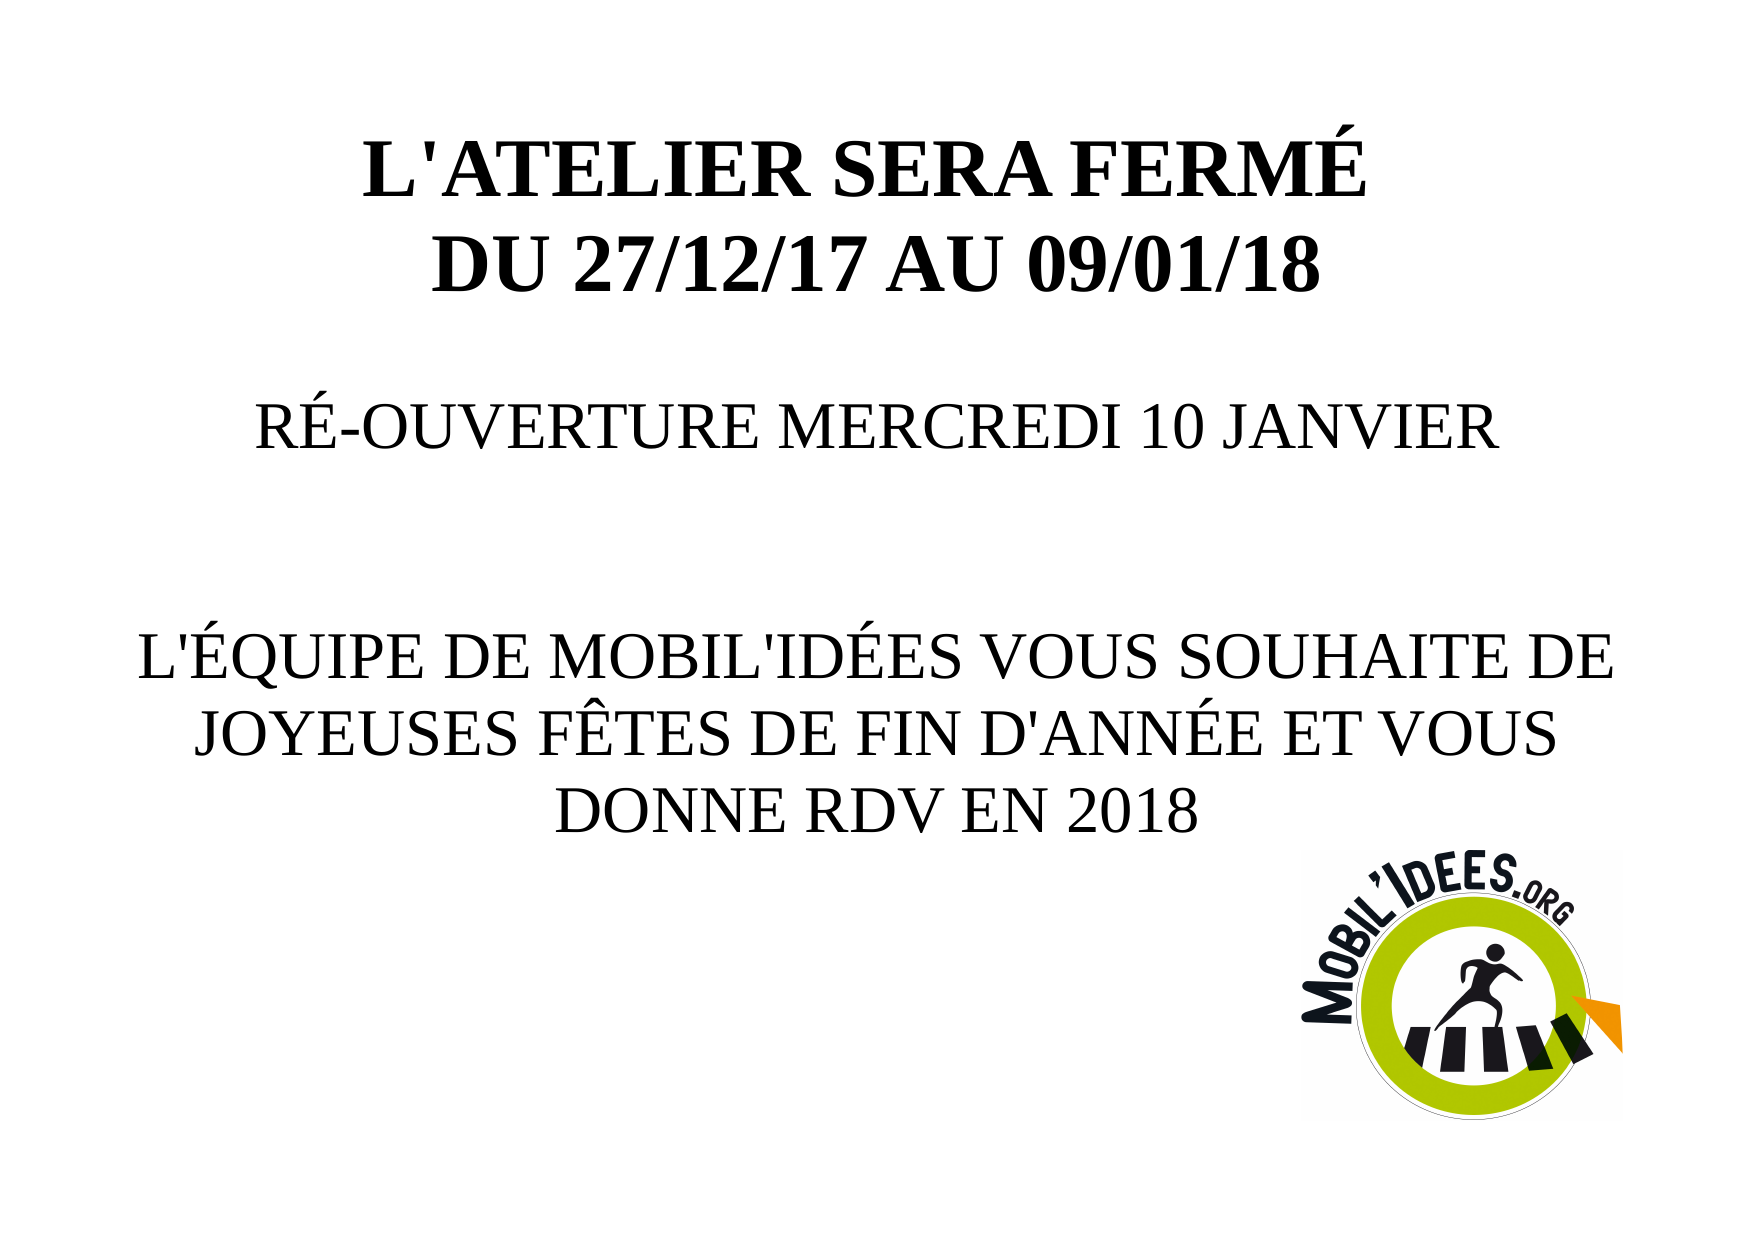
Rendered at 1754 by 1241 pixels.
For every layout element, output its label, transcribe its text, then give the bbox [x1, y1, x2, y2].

text DU 27/12/17 AU 09/01/18 [118, 214, 1636, 310]
text RÉ-OUVERTURE MERCREDI 10 JANVIER [118, 386, 1636, 463]
text L'ATELIER SERA FERMÉ [118, 118, 1636, 214]
text L'ÉQUIPE DE MOBIL'IDÉES VOUS SOUHAITE DE JOYEUSES FÊTES DE FIN D'ANNÉE ET VOUS DONNE RDV EN 2018 [118, 616, 1636, 846]
picture [1301, 850, 1623, 1121]
